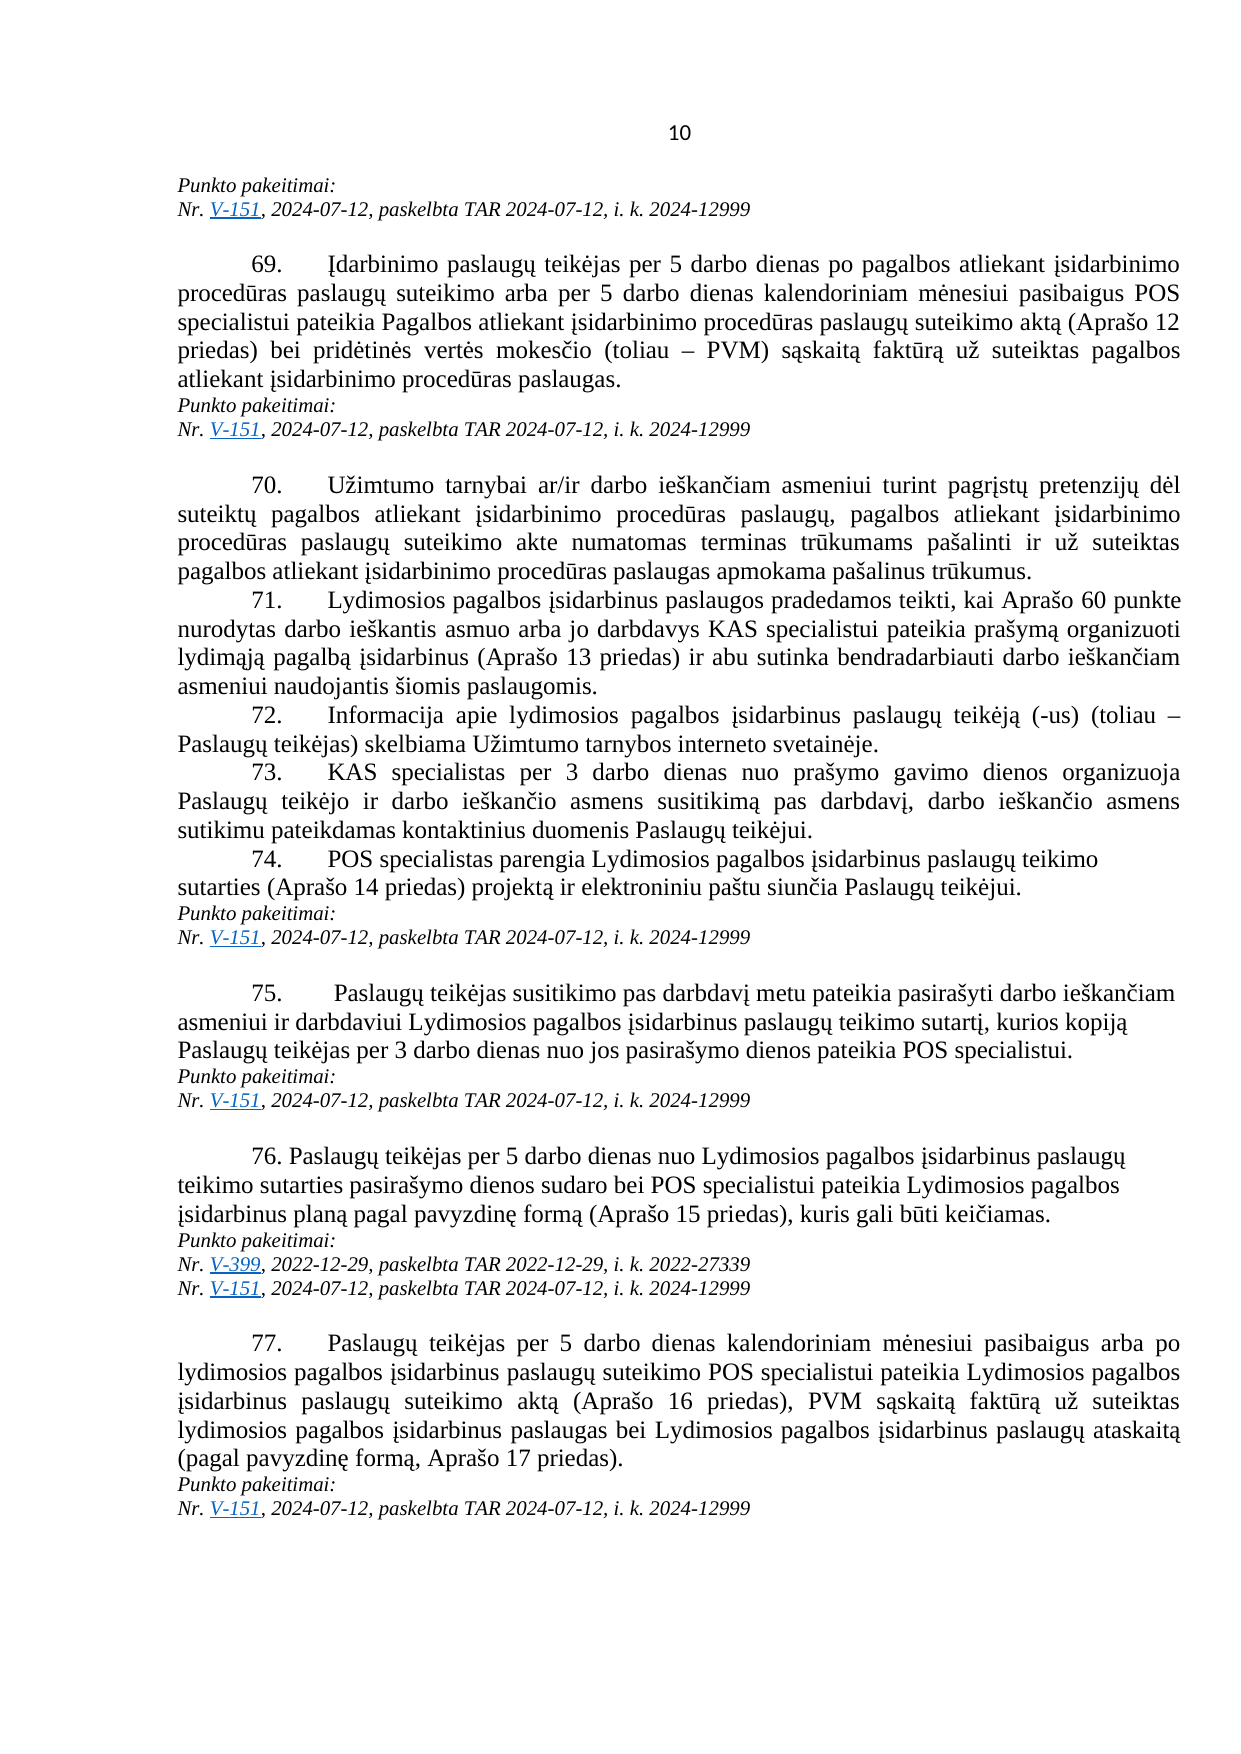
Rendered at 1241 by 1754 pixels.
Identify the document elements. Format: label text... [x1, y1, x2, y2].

text 75. Paslaugų teikėjas susitikimo pas darbdavį metu pateikia pasirašyti darbo ieškančiam asmeniui ir darbdaviui Lydimosios pagalbos įsidarbinus paslaugų teikimo sutartį, kurios kopiją Paslaugų teikėjas per 3 darbo dienas nuo jos pasirašymo dienos pateikia POS specialistui. [177, 978, 1181, 1064]
text Punkto pakeitimai: [177, 1472, 1181, 1496]
text 73. KAS specialistas per 3 darbo dienas nuo prašymo gavimo dienos organizuoja Paslaugų teikėjo ir darbo ieškančio asmens susitikimą pas darbdavį, darbo ieškančio asmens sutikimu pateikdamas kontaktinius duomenis Paslaugų teikėjui. [177, 757, 1181, 844]
text Nr. V-151, 2024-07-12, paskelbta TAR 2024-07-12, i. k. 2024-12999 [177, 925, 1181, 949]
text Nr. V-151, 2024-07-12, paskelbta TAR 2024-07-12, i. k. 2024-12999 [177, 1496, 1181, 1520]
text Nr. V-399, 2022-12-29, paskelbta TAR 2022-12-29, i. k. 2022-27339 [177, 1252, 1181, 1276]
text Nr. V-151, 2024-07-12, paskelbta TAR 2024-07-12, i. k. 2024-12999 [177, 1088, 1181, 1112]
text 76. Paslaugų teikėjas per 5 darbo dienas nuo Lydimosios pagalbos įsidarbinus paslaugų teikimo sutarties pasirašymo dienos sudaro bei POS specialistui pateikia Lydimosios pagalbos įsidarbinus planą pagal pavyzdinę formą (Aprašo 15 priedas), kuris gali būti keičiamas. [177, 1141, 1181, 1227]
text 69. Įdarbinimo paslaugų teikėjas per 5 darbo dienas po pagalbos atliekant įsidarbinimo procedūras paslaugų suteikimo arba per 5 darbo dienas kalendoriniam mėnesiui pasibaigus POS specialistui pateikia Pagalbos atliekant įsidarbinimo procedūras paslaugų suteikimo aktą (Aprašo 12 priedas) bei pridėtinės vertės mokesčio (toliau – PVM) sąskaitą faktūrą už suteiktas pagalbos atliekant įsidarbinimo procedūras paslaugas. [177, 249, 1181, 393]
text Punkto pakeitimai: [177, 172, 1181, 197]
text Punkto pakeitimai: [177, 901, 1181, 925]
text 71. Lydimosios pagalbos įsidarbinus paslaugos pradedamos teikti, kai Aprašo 60 punkte nurodytas darbo ieškantis asmuo arba jo darbdavys KAS specialistui pateikia prašymą organizuoti lydimąją pagalbą įsidarbinus (Aprašo 13 priedas) ir abu sutinka bendradarbiauti darbo ieškančiam asmeniui naudojantis šiomis paslaugomis. [177, 585, 1181, 700]
text Nr. V-151, 2024-07-12, paskelbta TAR 2024-07-12, i. k. 2024-12999 [177, 1276, 1181, 1300]
text 74. POS specialistas parengia Lydimosios pagalbos įsidarbinus paslaugų teikimo sutarties (Aprašo 14 priedas) projektą ir elektroniniu paštu siunčia Paslaugų teikėjui. [177, 844, 1181, 901]
text Punkto pakeitimai: [177, 1064, 1181, 1088]
text Nr. V-151, 2024-07-12, paskelbta TAR 2024-07-12, i. k. 2024-12999 [177, 417, 1181, 441]
text Punkto pakeitimai: [177, 393, 1181, 417]
text 77. Paslaugų teikėjas per 5 darbo dienas kalendoriniam mėnesiui pasibaigus arba po lydimosios pagalbos įsidarbinus paslaugų suteikimo POS specialistui pateikia Lydimosios pagalbos įsidarbinus paslaugų suteikimo aktą (Aprašo 16 priedas), PVM sąskaitą faktūrą už suteiktas lydimosios pagalbos įsidarbinus paslaugas bei Lydimosios pagalbos įsidarbinus paslaugų ataskaitą (pagal pavyzdinę formą, Aprašo 17 priedas). [177, 1328, 1181, 1472]
text 72. Informacija apie lydimosios pagalbos įsidarbinus paslaugų teikėją (-us) (toliau – Paslaugų teikėjas) skelbiama Užimtumo tarnybos interneto svetainėje. [177, 700, 1181, 757]
text Punkto pakeitimai: [177, 1227, 1181, 1252]
text 70. Užimtumo tarnybai ar/ir darbo ieškančiam asmeniui turint pagrįstų pretenzijų dėl suteiktų pagalbos atliekant įsidarbinimo procedūras paslaugų, pagalbos atliekant įsidarbinimo procedūras paslaugų suteikimo akte numatomas terminas trūkumams pašalinti ir už suteiktas pagalbos atliekant įsidarbinimo procedūras paslaugas apmokama pašalinus trūkumus. [177, 470, 1181, 585]
text Nr. V-151, 2024-07-12, paskelbta TAR 2024-07-12, i. k. 2024-12999 [177, 197, 1181, 221]
